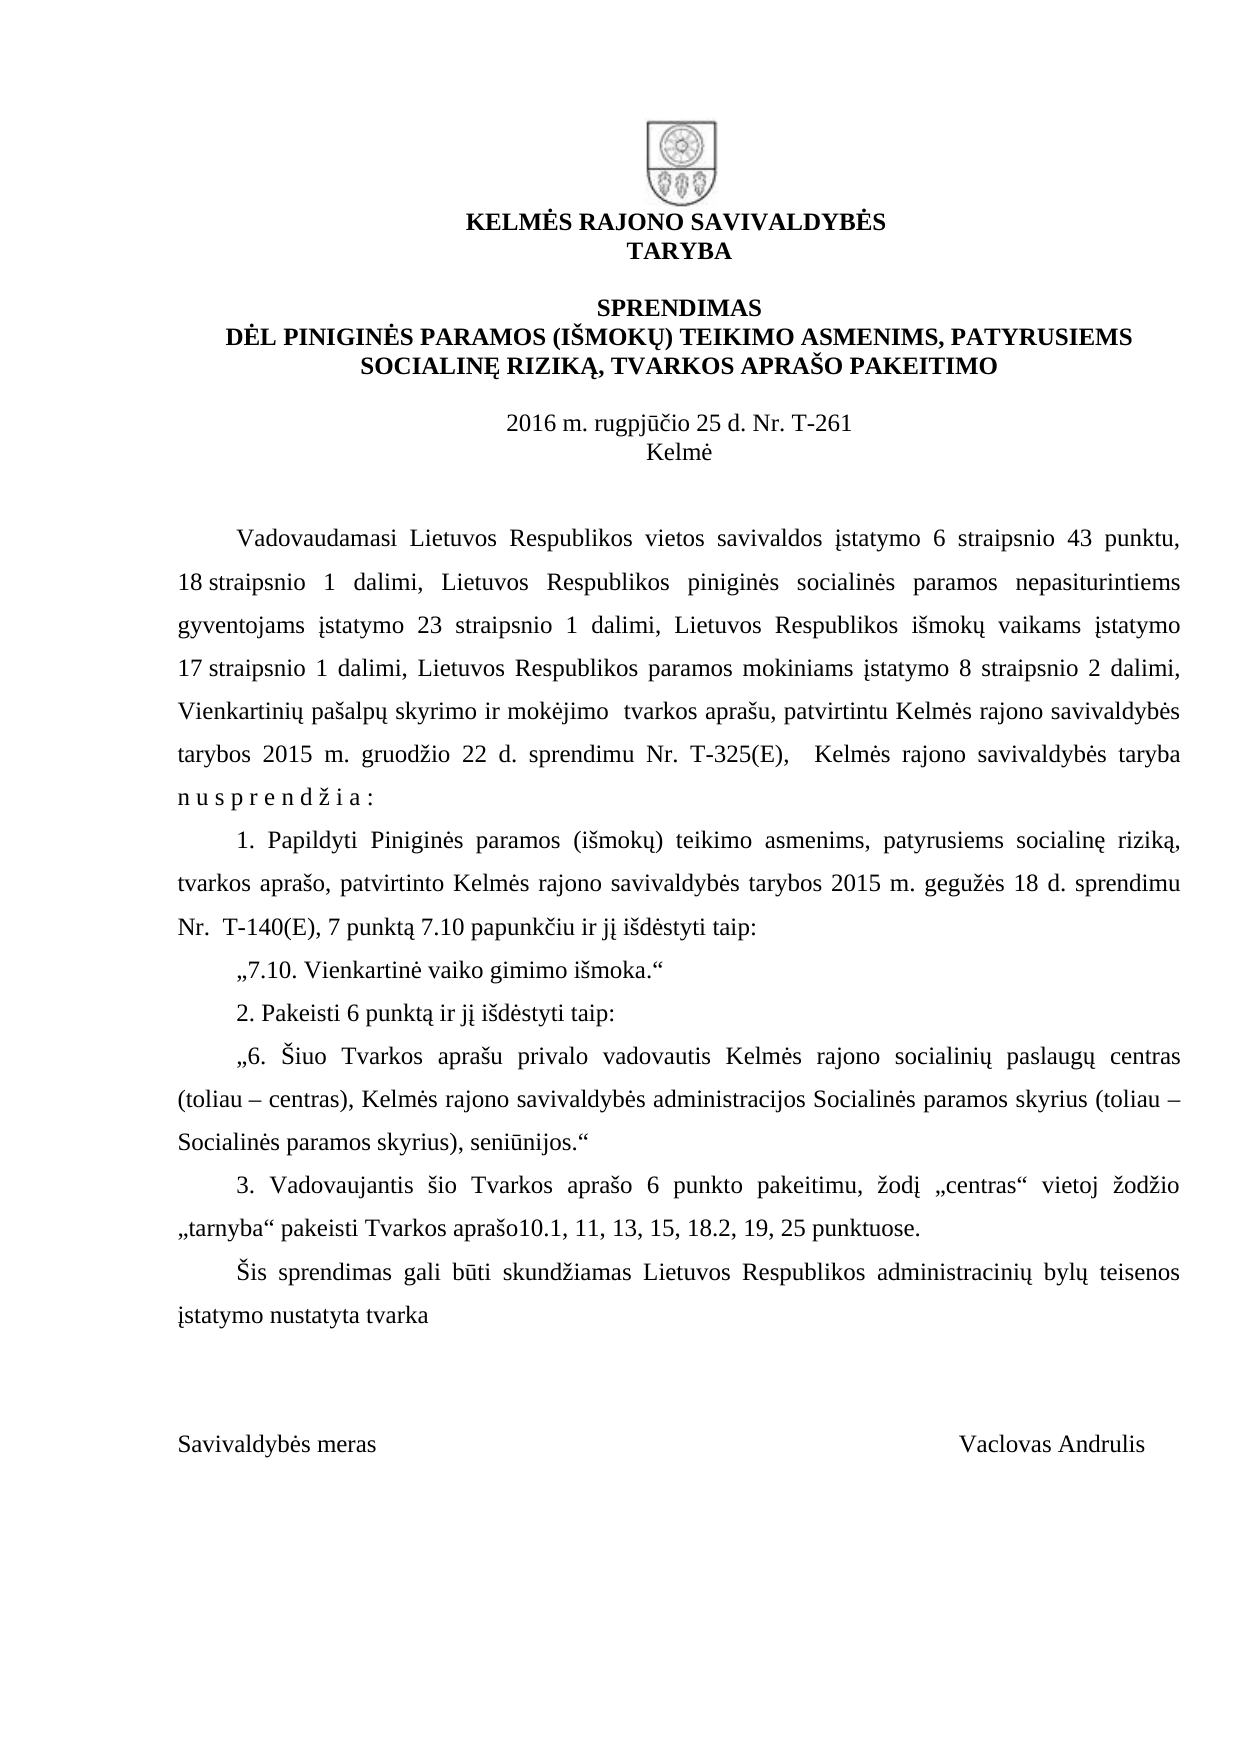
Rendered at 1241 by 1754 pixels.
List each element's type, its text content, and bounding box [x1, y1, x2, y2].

text „6. Šiuo Tvarkos aprašu privalo vadovautis Kelmės rajono socialinių paslaugų centras (toliau – centras), Kelmės rajono savivaldybės administracijos Socialinės paramos skyrius (toliau – Socialinės paramos skyrius), seniūnijos.“ [177, 1041, 1181, 1156]
text Savivaldybės meras Vaclovas Andrulis [177, 1429, 1181, 1458]
text Kelmė [177, 437, 1181, 466]
text 3. Vadovaujantis šio Tvarkos aprašo 6 punkto pakeitimu, žodį „centras“ vietoj žodžio „tarnyba“ pakeisti Tvarkos aprašo10.1, 11, 13, 15, 18.2, 19, 25 punktuose. [177, 1170, 1181, 1242]
text TARYBA [177, 236, 1181, 265]
text 2016 m. rugpjūčio 25 d. Nr. T-261 [177, 408, 1181, 437]
text 1. Papildyti Piniginės paramos (išmokų) teikimo asmenims, patyrusiems socialinę riziką, tvarkos aprašo, patvirtinto Kelmės rajono savivaldybės tarybos 2015 m. gegužės 18 d. sprendimu Nr. T-140(E), 7 punktą 7.10 papunkčiu ir jį išdėstyti taip: [177, 825, 1181, 940]
text 2. Pakeisti 6 punktą ir jį išdėstyti taip: [177, 998, 1181, 1027]
text „7.10. Vienkartinė vaiko gimimo išmoka.“ [177, 955, 1181, 983]
text SPRENDIMAS [177, 293, 1181, 322]
text Šis sprendimas gali būti skundžiamas Lietuvos Respublikos administracinių bylų teisenos įstatymo nustatyta tvarka [177, 1257, 1181, 1328]
text Vadovaudamasi Lietuvos Respublikos vietos savivaldos įstatymo 6 straipsnio 43 punktu, 18 straipsnio 1 dalimi, Lietuvos Respublikos piniginės socialinės paramos nepasiturintiems gyventojams įstatymo 23 straipsnio 1 dalimi, Lietuvos Respublikos išmokų vaikams įstatymo 17 straipsnio 1 dalimi, Lietuvos Respublikos paramos mokiniams įstatymo 8 straipsnio 2 dalimi, Vienkartinių pašalpų skyrimo ir mokėjimo tvarkos aprašu, patvirtintu Kelmės rajono savivaldybės tarybos 2015 m. gruodžio 22 d. sprendimu Nr. T-325(E), Kelmės rajono savivaldybės taryba nusprendžia: [177, 523, 1181, 811]
text DĖL PINIGINĖS PARAMOS (IŠMOKŲ) TEIKIMO ASMENIMS, PATYRUSIEMS SOCIALINĘ RIZIKĄ, TVARKOS APRAŠO PAKEITIMO [177, 322, 1181, 380]
text KELMĖS RAJONO SAVIVALDYBĖS [177, 207, 1181, 236]
